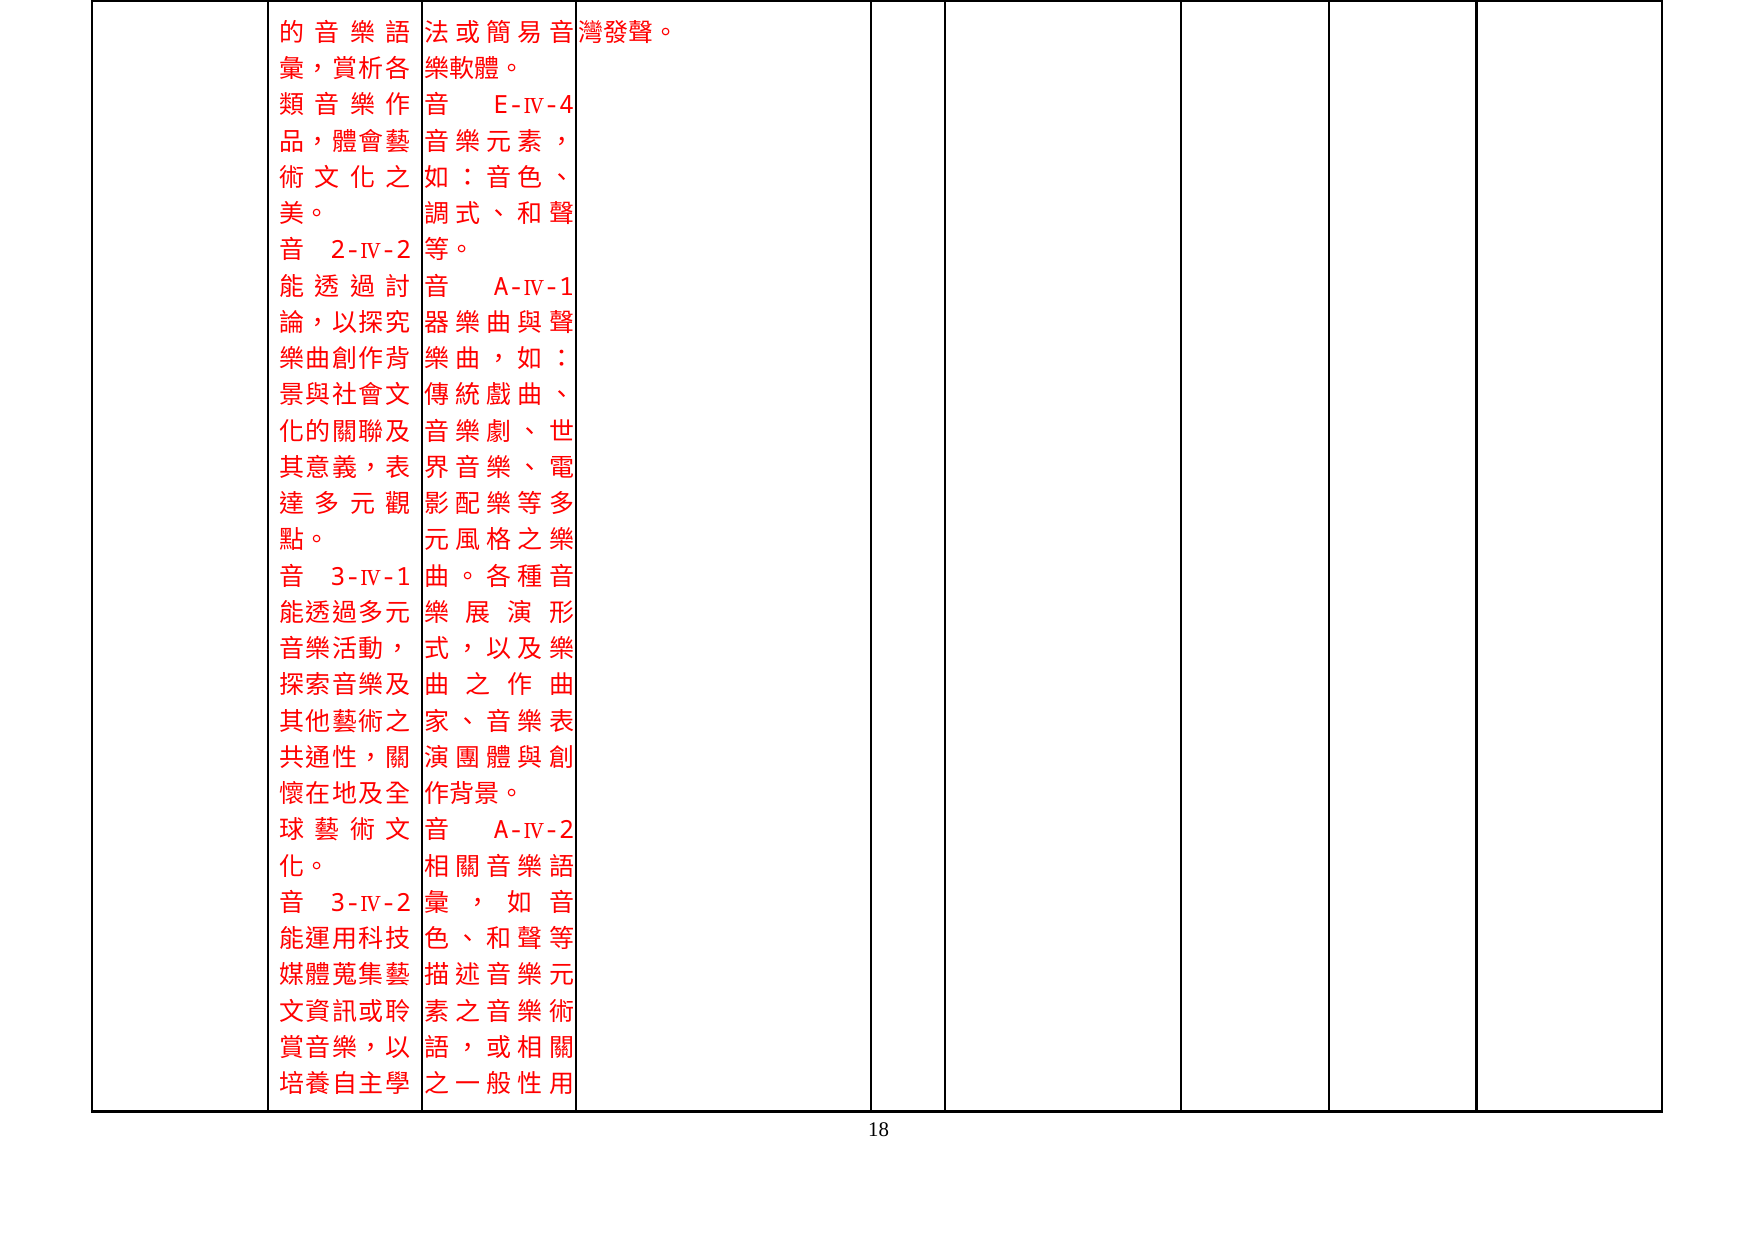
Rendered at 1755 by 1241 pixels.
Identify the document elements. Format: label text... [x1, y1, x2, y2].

table_cell [946, 2, 1180, 1110]
table_cell 法或簡易音樂軟體。 音E-Ⅳ-4 音樂元素，如：音色、調式、和聲等。 音A-Ⅳ-1 器樂曲與聲樂曲，如：傳統戲曲、音樂劇、世界音樂、電影配樂等多元風格之樂曲。各種音樂展演形式，以及樂曲之作曲家、音樂表演團體與創作背景。 音A-Ⅳ-2 相關音樂語彙，如音色、和聲等描述音樂元素之音樂術語，或相關之一般性用 [423, 2, 575, 1110]
table_cell [872, 2, 944, 1110]
table_cell [1478, 2, 1661, 1110]
table_cell [93, 2, 267, 1110]
table_cell 灣發聲。 [577, 2, 870, 1110]
table_cell [1330, 2, 1475, 1110]
table_cell [1182, 2, 1328, 1110]
table_cell 的音樂語彙，賞析各類音樂作品，體會藝術文化之美。 音2-Ⅳ-2 能透過討論，以探究樂曲創作背景與社會文化的關聯及其意義，表達多元觀點。 音3-Ⅳ-1 能透過多元音樂活動，探索音樂及其他藝術之共通性，關懷在地及全球藝術文化。 音3-Ⅳ-2 能運用科技媒體蒐集藝文資訊或聆賞音樂，以培養自主學 [269, 2, 421, 1110]
